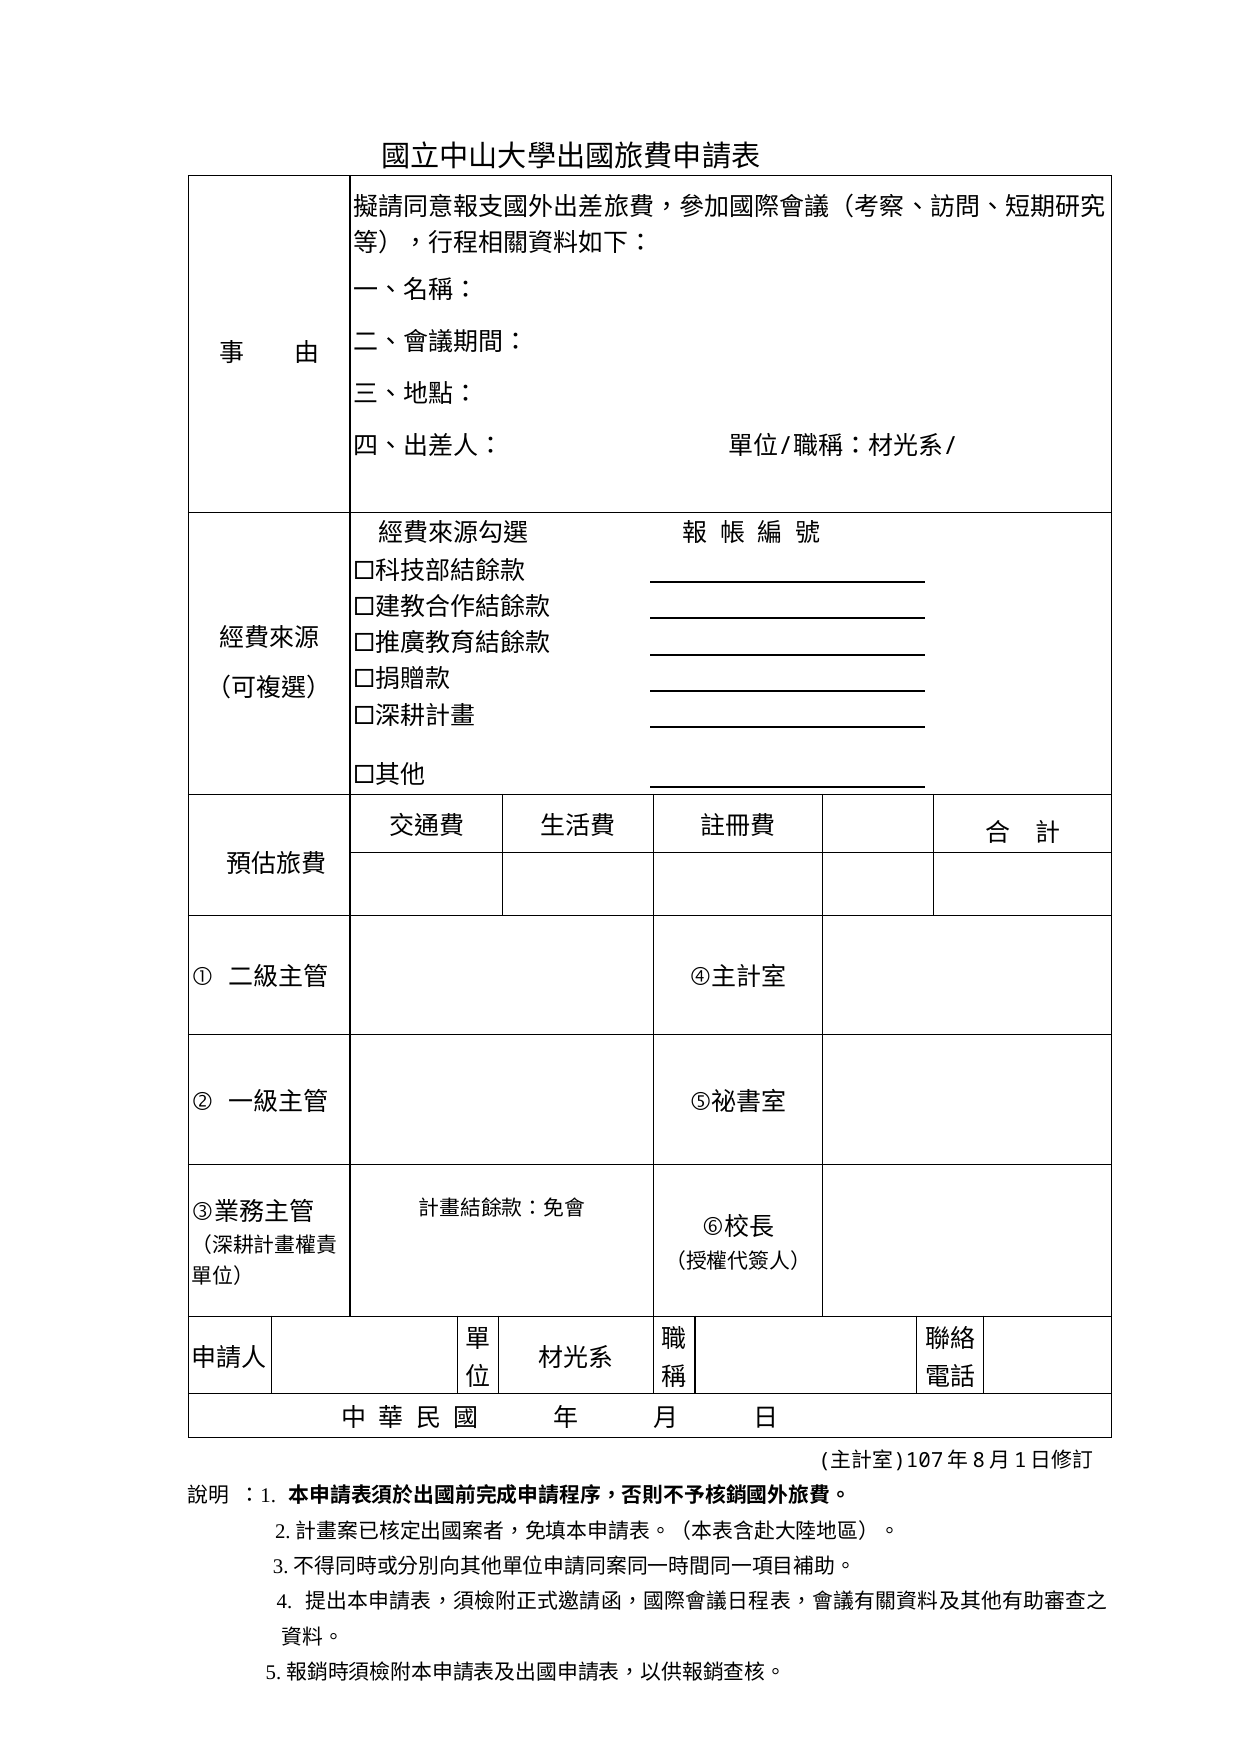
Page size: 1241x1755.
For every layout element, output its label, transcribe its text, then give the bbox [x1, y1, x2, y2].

table_header 擬請同意報支國外出差旅費，參加國際會議（考察、訪問、短期研究等），行程相關資料如下： 一、名稱： 二、會議期間： 三、地點： 四、出差人： 單位/職稱：材光系/ [351, 176, 1111, 512]
table_cell 生活費 [503, 795, 653, 852]
text 國立中山大學出國旅費申請表 [148, 133, 1152, 175]
text 4. 提出本申請表，須檢附正式邀請函，國際會議日程表，會議有關資料及其他有助審查之資料。 [148, 1580, 1110, 1651]
table_cell 職稱 [654, 1317, 694, 1393]
table_cell 合 計 [934, 795, 1111, 852]
table_cell [503, 853, 653, 915]
table_cell 交通費 [351, 795, 502, 852]
table_cell [984, 1317, 1111, 1393]
table_cell 報 帳 編 號 [649, 513, 1111, 549]
table_cell 業務主管 （深耕計畫權責單位） [189, 1165, 349, 1316]
text 5. 報銷時須檢附本申請表及出國申請表，以供報銷查核。 [148, 1651, 1152, 1686]
text 說明 ：1. 本申請表須於出國前完成申請程序，否則不予核銷國外旅費。 [187, 1473, 1061, 1509]
table_cell [823, 916, 1111, 1033]
table_cell [823, 795, 933, 852]
text 2. 計畫案已核定出國案者，免填本申請表。（本表含赴大陸地區）。 [187, 1509, 1061, 1544]
table_cell 申請人 [189, 1317, 271, 1393]
table_cell [823, 1035, 1111, 1164]
table_cell [696, 1317, 916, 1393]
table_header 事 由 [189, 176, 349, 512]
table_cell 中 華 民 國 年 月 日 [189, 1394, 1111, 1437]
table_cell 經費來源勾選 [351, 513, 648, 549]
table_cell 單位 [458, 1317, 498, 1393]
table_cell [351, 916, 653, 1033]
table_cell 預估旅費 [189, 795, 349, 915]
table_cell 校長 （授權代簽人） [654, 1165, 822, 1316]
table_cell 註冊費 [654, 795, 822, 852]
table_cell [934, 853, 1111, 915]
text 3. 不得同時或分別向其他單位申請同案同一時間同一項目補助。 [148, 1544, 1152, 1580]
table_cell [351, 853, 502, 915]
text (主計室)107年8月1日修訂 [187, 1438, 1093, 1473]
table_cell 計畫結餘款：免會 [351, 1165, 653, 1316]
table_cell [272, 1317, 457, 1393]
table_cell [654, 853, 822, 915]
table_cell [351, 1035, 653, 1164]
table_cell  一級主管 [189, 1035, 349, 1164]
table_cell 經費來源 （可複選） [189, 513, 349, 794]
table_cell 材光系 [499, 1317, 653, 1393]
table_cell 祕書室 [654, 1035, 822, 1164]
table_cell  二級主管 [189, 916, 349, 1033]
table_cell 聯絡電話 [917, 1317, 983, 1393]
table_cell [823, 853, 933, 915]
table_cell [823, 1165, 1111, 1316]
table_cell 主計室 [654, 916, 822, 1033]
table_cell 科技部結餘款 建教合作結餘款 推廣教育結餘款 捐贈款 深耕計畫 其他 [351, 549, 1111, 794]
